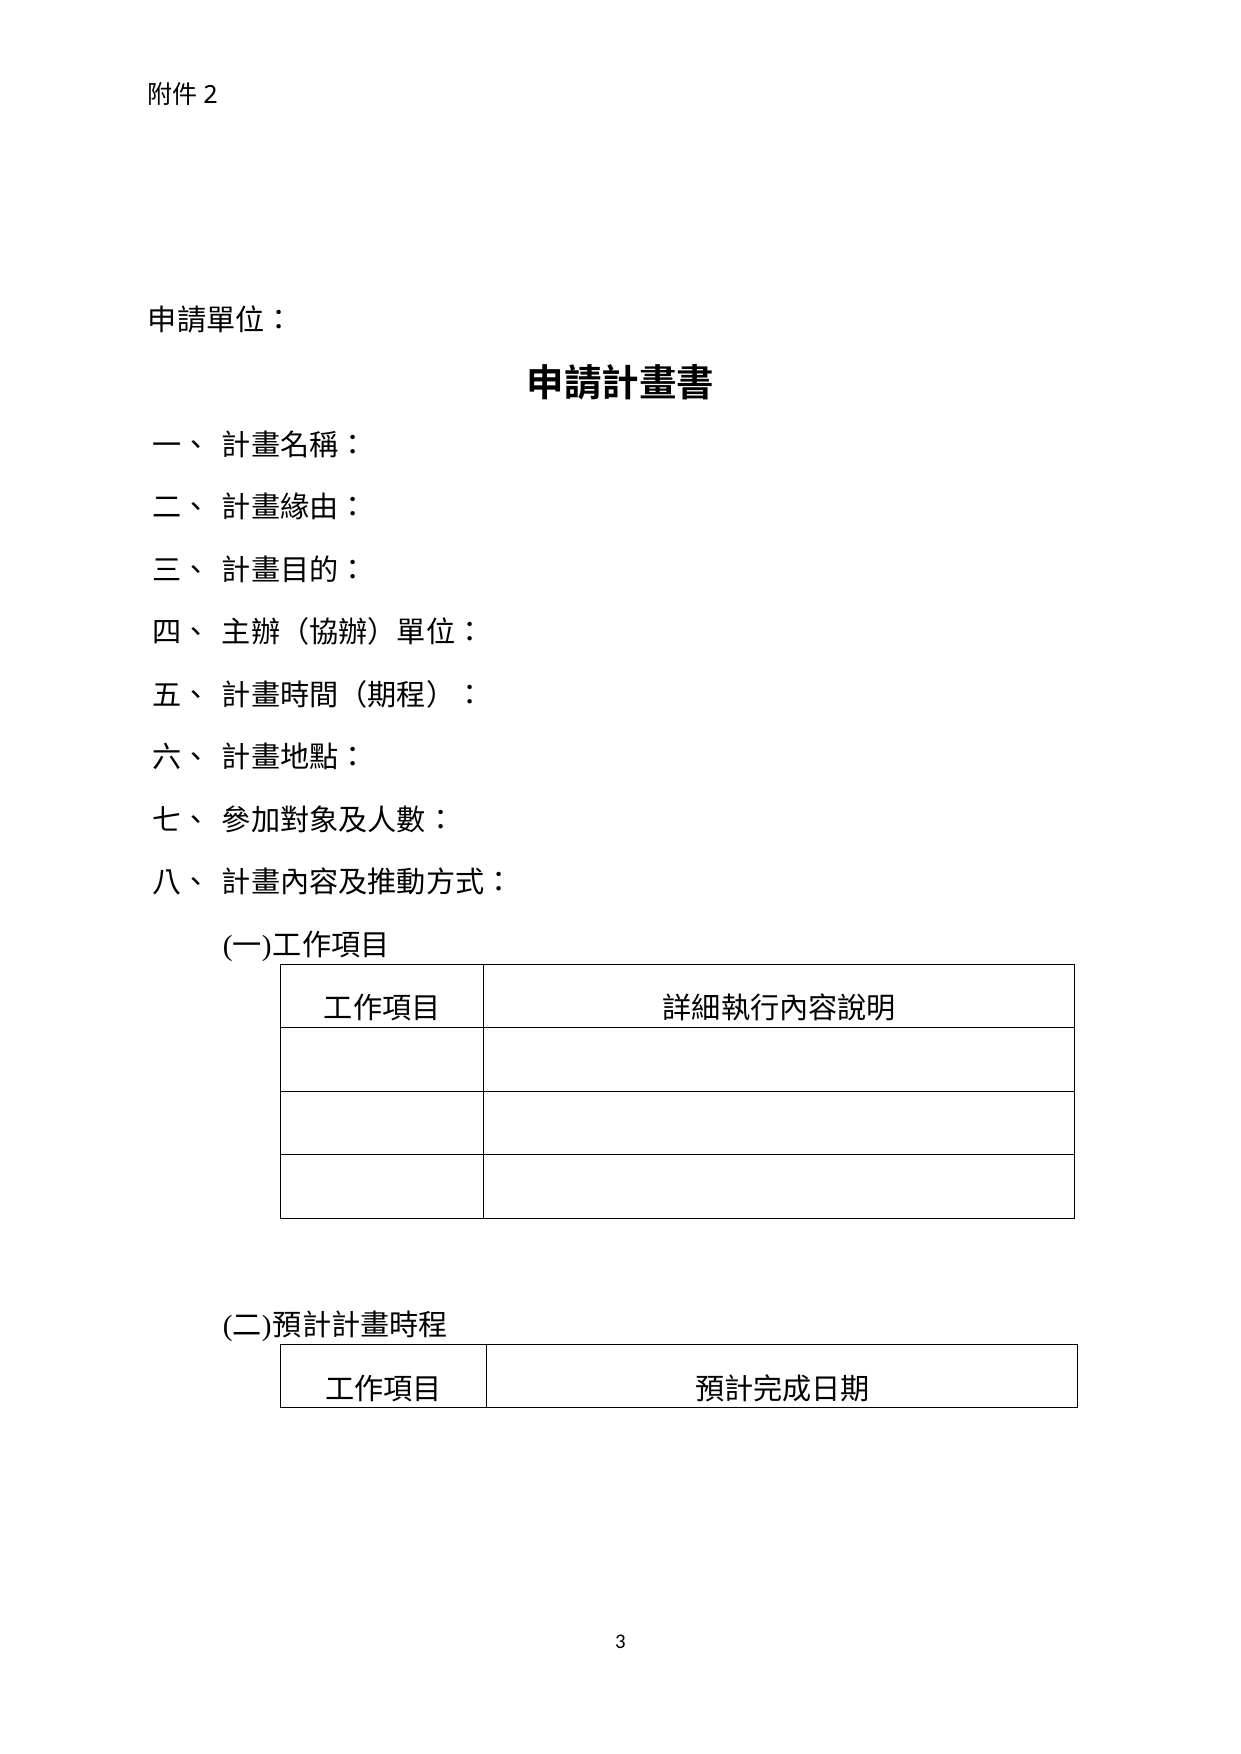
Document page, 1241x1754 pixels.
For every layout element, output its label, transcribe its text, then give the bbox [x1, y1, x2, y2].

list 計畫名稱： [152, 401, 1092, 463]
list 主辦（協辦）單位： [152, 588, 1092, 651]
table_cell [281, 1155, 483, 1218]
table_cell [484, 1155, 1074, 1218]
list 計畫時間（期程）： [152, 651, 1092, 713]
list 參加對象及人數： [152, 776, 1092, 838]
table_header 工作項目 [281, 1345, 486, 1407]
list 計畫緣由： [152, 463, 1092, 526]
table_header 預計完成日期 [487, 1345, 1077, 1407]
list 計畫目的： [152, 526, 1092, 588]
text 申請單位： [148, 276, 1092, 338]
list 預計計畫時程 [223, 1281, 1092, 1344]
table_header 工作項目 [281, 965, 483, 1027]
table_header 詳細執行內容說明 [484, 965, 1074, 1027]
list 計畫地點： [152, 713, 1092, 776]
list 工作項目 [223, 901, 1092, 963]
list 計畫內容及推動方式： [152, 838, 1092, 901]
table_cell [281, 1092, 483, 1154]
table_cell [281, 1028, 483, 1091]
table_cell [484, 1092, 1074, 1154]
text 申請計畫書 [148, 338, 1092, 401]
table_cell [484, 1028, 1074, 1091]
